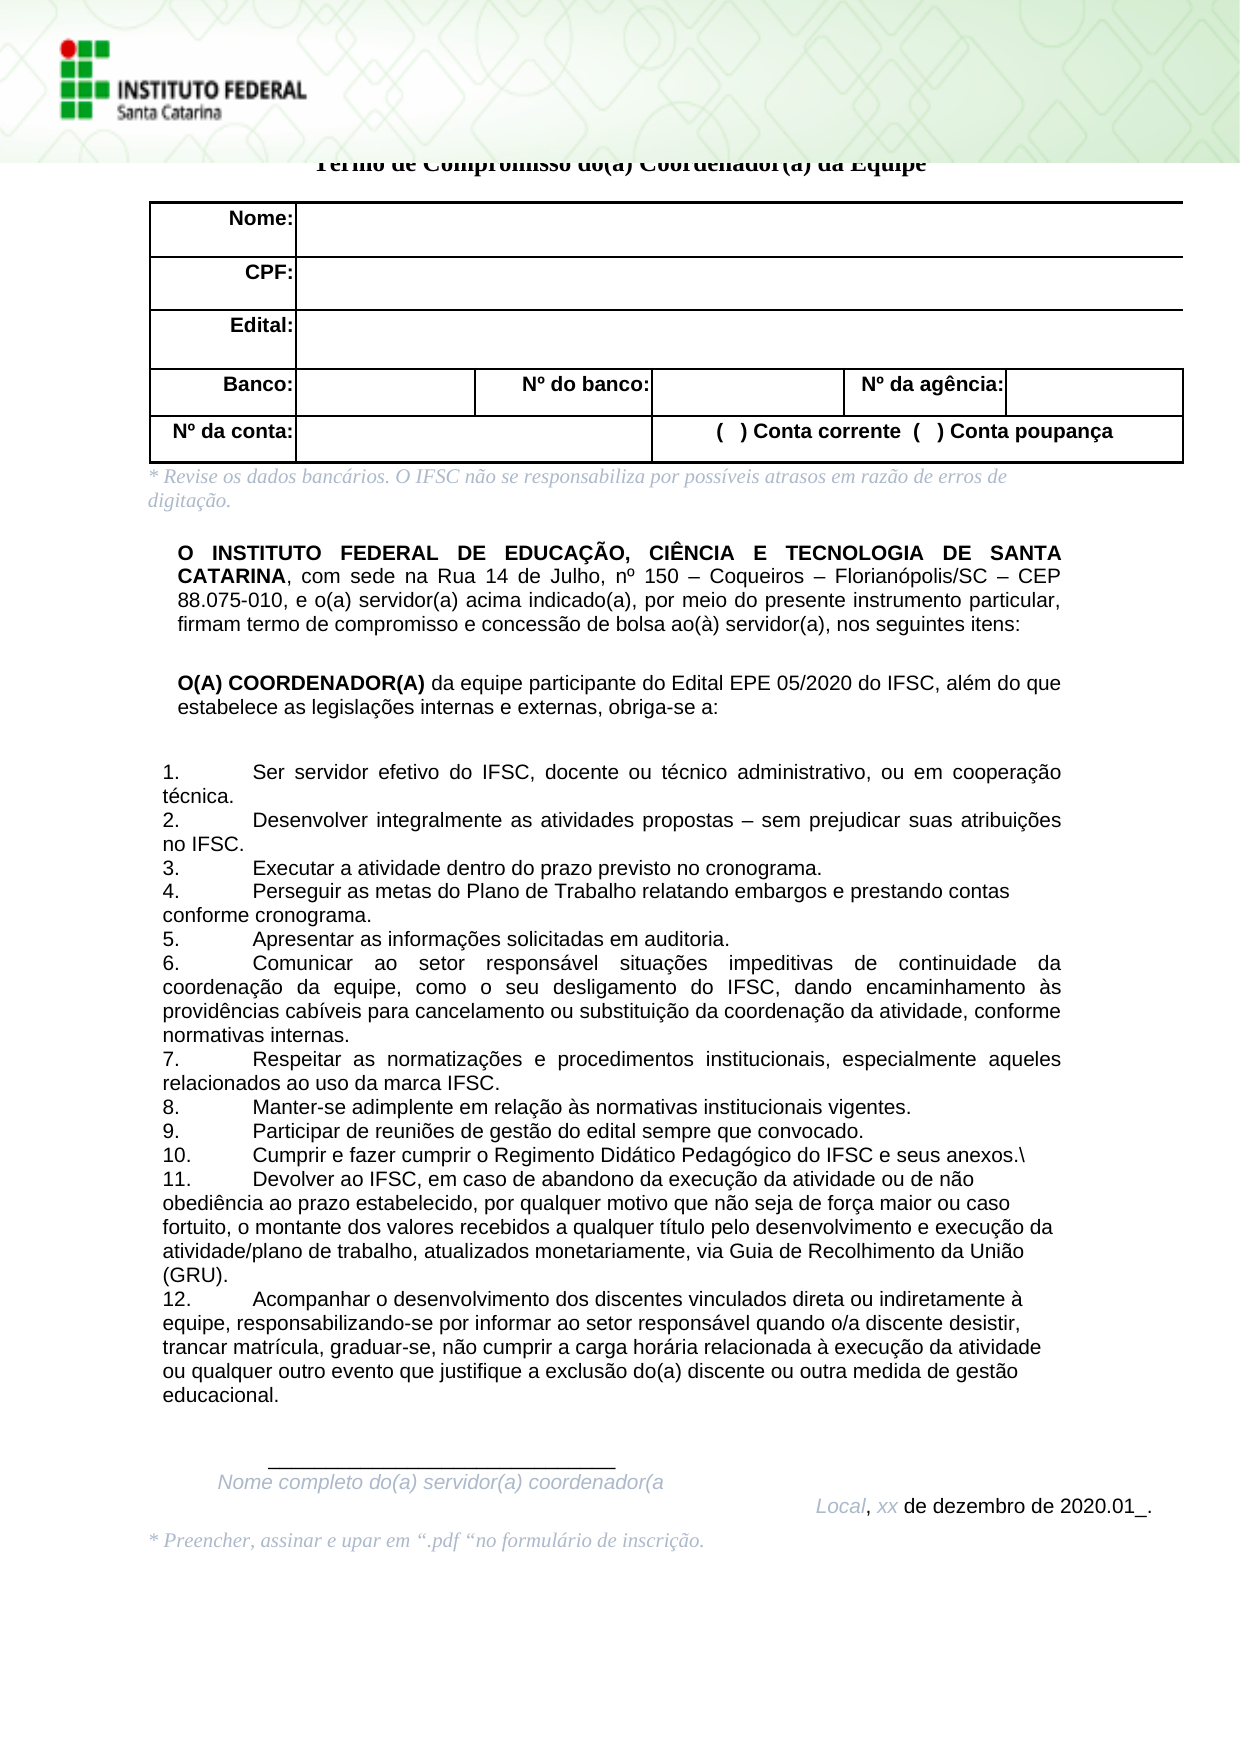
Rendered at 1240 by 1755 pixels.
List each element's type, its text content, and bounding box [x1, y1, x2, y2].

list Apresentar as informações solicitadas em auditoria. [162, 927, 1062, 951]
text O(A) COORDENADOR(A) da equipe participante do Edital EPE 05/2020 do IFSC, além do que estabelece as legislações internas e externas, obriga-se a: [177, 671, 1062, 719]
table_header Local, xx de dezembro de 2020.01_. [706, 1435, 1111, 1528]
table_header ______________________________ Nome completo do(a) servidor(a) coordenador(a [177, 1435, 706, 1528]
table_cell [1007, 370, 1182, 414]
list Comunicar ao setor responsável situações impeditivas de continuidade da coordenação da equipe, como o seu desligamento do IFSC, dando encaminhamento às providências cabíveis para cancelamento ou substituição da coordenação da atividade, conforme normativas internas. [162, 951, 1062, 1047]
text * Revise os dados bancários. O IFSC não se responsabiliza por possíveis atrasos em razão de erros de digitação. [148, 463, 1062, 512]
list Acompanhar o desenvolvimento dos discentes vinculados direta ou indiretamente à equipe, responsabilizando-se por informar ao setor responsável quando o/a discente desistir, trancar matrícula, graduar-se, não cumprir a carga horária relacionada à execução da atividade ou qualquer outro evento que justifique a exclusão do(a) discente ou outra medida de gestão educacional. [162, 1287, 1062, 1406]
list Desenvolver integralmente as atividades propostas – sem prejudicar suas atribuições no IFSC. [162, 807, 1062, 855]
list Devolver ao IFSC, em caso de abandono da execução da atividade ou de não obediência ao prazo estabelecido, por qualquer motivo que não seja de força maior ou caso fortuito, o montante dos valores recebidos a qualquer título pelo desenvolvimento e execução da atividade/plano de trabalho, atualizados monetariamente, via Guia de Recolhimento da União (GRU). [162, 1167, 1062, 1287]
table_cell Nº do banco: [476, 370, 651, 414]
text Termo de Compromisso do(a) Coordenador(a) da Equipe [177, 163, 476, 176]
table_cell CPF: [151, 258, 295, 309]
table_cell [297, 311, 1183, 368]
table_cell [297, 370, 474, 414]
table_cell Banco: [151, 370, 295, 414]
list Perseguir as metas do Plano de Trabalho relatando embargos e prestando contas conforme cronograma. [162, 879, 1077, 927]
table_cell [653, 370, 843, 414]
list Cumprir e fazer cumprir o Regimento Didático Pedagógico do IFSC e seus anexos.\ [162, 1143, 1062, 1167]
text Termo de Compromisso do(a) Coordenador(a) da Equipe [626, 163, 788, 176]
list Respeitar as normatizações e procedimentos institucionais, especialmente aqueles relacionados ao uso da marca IFSC. [162, 1047, 1062, 1095]
list Manter-se adimplente em relação às normativas institucionais vigentes. [162, 1095, 1062, 1119]
table_header Nome: [151, 204, 295, 256]
table_cell [297, 258, 1183, 309]
text Termo de Compromisso do(a) Coordenador(a) da Equipe [906, 163, 1062, 176]
text O INSTITUTO FEDERAL DE EDUCAÇÃO, CIÊNCIA E TECNOLOGIA DE SANTA CATARINA, com sede na Rua 14 de Julho, nº 150 – Coqueiros – Florianópolis/SC – CEP 88.075-010, e o(a) servidor(a) acima indicado(a), por meio do presente instrumento particular, firmam termo de compromisso e concessão de bolsa ao(à) servidor(a), nos seguintes itens: [177, 540, 1062, 636]
table_cell Nº da conta: [151, 417, 295, 461]
text Termo de Compromisso do(a) Coordenador(a) da Equipe [479, 163, 609, 176]
table_header [297, 204, 1183, 256]
list Executar a atividade dentro do prazo previsto no cronograma. [162, 855, 1062, 879]
table_cell Nº da agência: [845, 370, 1005, 414]
table_cell [297, 417, 651, 461]
table_cell ( ) Conta corrente ( ) Conta poupança [653, 417, 1182, 461]
list Ser servidor efetivo do IFSC, docente ou técnico administrativo, ou em cooperação técnica. [162, 759, 1062, 807]
table_cell Edital: [151, 311, 295, 368]
text * Preencher, assinar e upar em “.pdf “no formulário de inscrição. [148, 1528, 1062, 1552]
list Participar de reuniões de gestão do edital sempre que convocado. [162, 1119, 1062, 1143]
